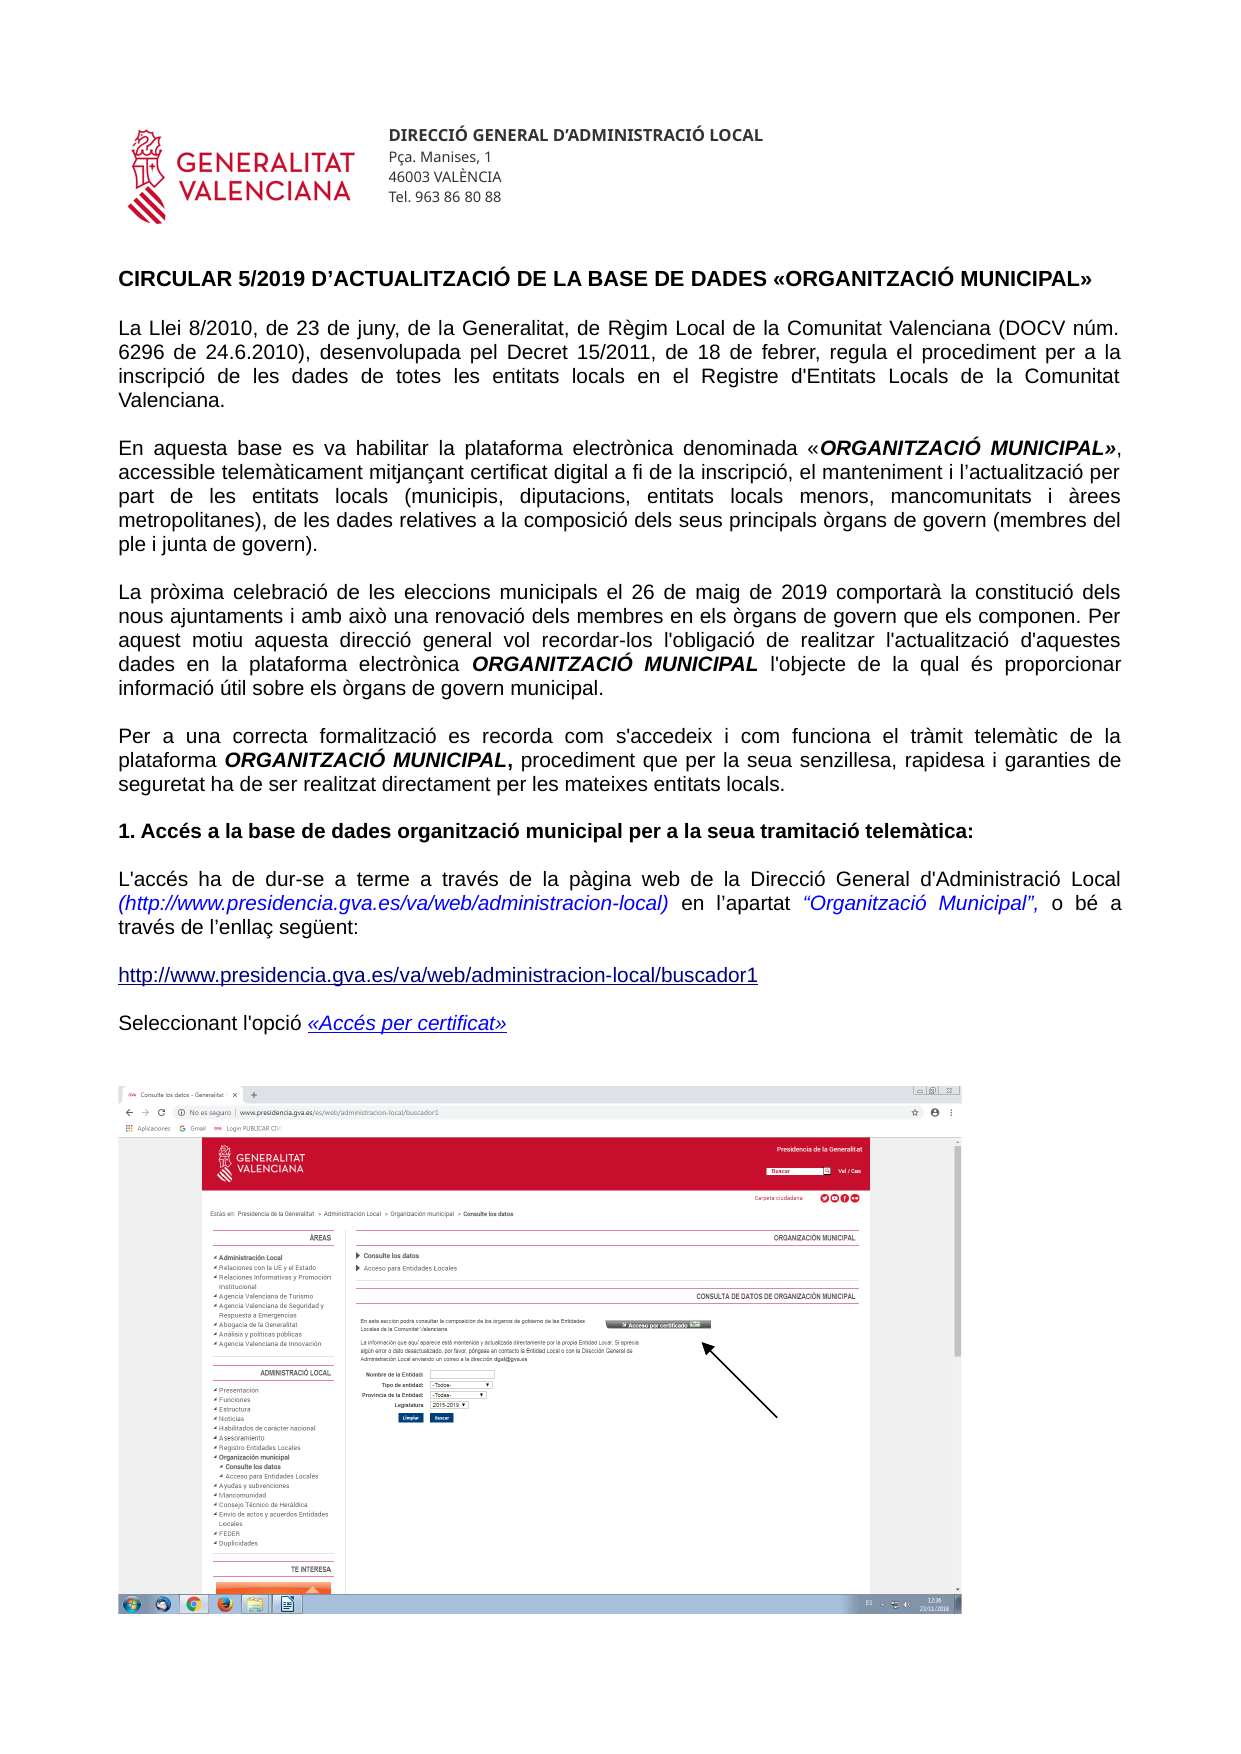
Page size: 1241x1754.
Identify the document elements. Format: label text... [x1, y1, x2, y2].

text La pròxima celebració de les eleccions municipals el 26 de maig de 2019 comportarà la constitució dels nous ajuntaments i amb això una renovació dels membres en els òrgans de govern que els componen. Per aquest motiu aquesta direcció general vol recordar-los l'obligació de realitzar l'actualització d'aquestes dades en la plataforma electrònica ORGANITZACIÓ MUNICIPAL l'objecte de la qual és proporcionar informació útil sobre els òrgans de govern municipal. [118, 580, 1122, 699]
text Seleccionant l'opció «Accés per certificat» [118, 1011, 1122, 1035]
text 1. Accés a la base de dades organització municipal per a la seua tramitació telemàtica: [118, 819, 1122, 843]
picture [118, 118, 365, 237]
text En aquesta base es va habilitar la plataforma electrònica denominada «ORGANITZACIÓ MUNICIPAL», accessible telemàticament mitjançant certificat digital a fi de la inscripció, el manteniment i l’actualització per part de les entitats locals (municipis, diputacions, entitats locals menors, mancomunitats i àrees metropolitanes), de les dades relatives a la composició dels seus principals òrgans de govern (membres del ple i junta de govern). [118, 436, 1122, 556]
text CIRCULAR 5/2019 D’ACTUALITZACIÓ DE LA BASE DE DADES «ORGANITZACIÓ MUNICIPAL» [118, 266, 1122, 291]
text Per a una correcta formalització es recorda com s'accedeix i com funciona el tràmit telemàtic de la plataforma ORGANITZACIÓ MUNICIPAL, procediment que per la seua senzillesa, rapidesa i garanties de seguretat ha de ser realitzat directament per les mateixes entitats locals. [118, 723, 1122, 795]
text L'accés ha de dur-se a terme a través de la pàgina web de la Direcció General d'Administració Local (http://www.presidencia.gva.es/va/web/administracion-local) en l’apartat “Organització Municipal”, o bé a través de l’enllaç següent: [118, 867, 1122, 939]
text http://www.presidencia.gva.es/va/web/administracion-local/buscador1 [118, 963, 1122, 987]
picture [118, 1086, 962, 1614]
text La Llei 8/2010, de 23 de juny, de la Generalitat, de Règim Local de la Comunitat Valenciana (DOCV núm. 6296 de 24.6.2010), desenvolupada pel Decret 15/2011, de 18 de febrer, regula el procediment per a la inscripció de les dades de totes les entitats locals en el Registre d'Entitats Locals de la Comunitat Valenciana. [118, 316, 1122, 412]
